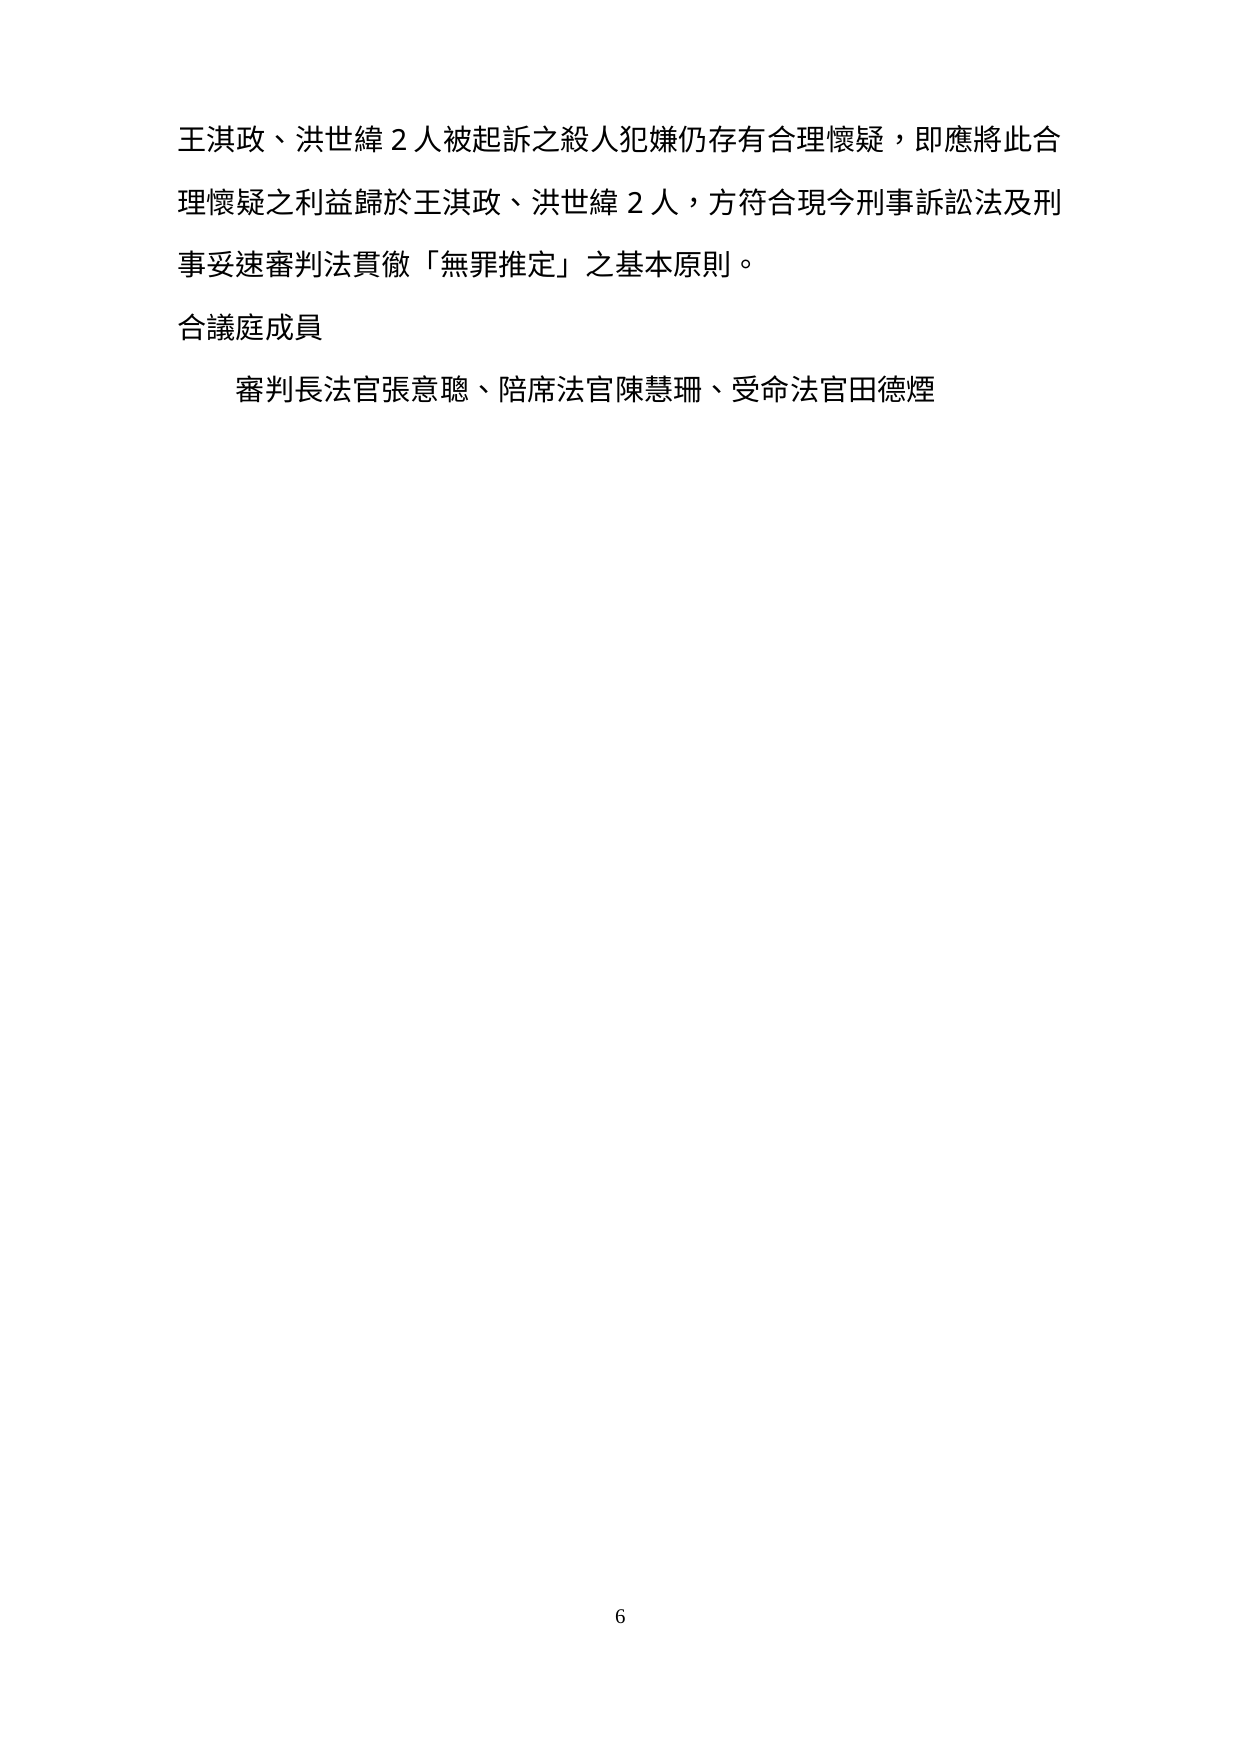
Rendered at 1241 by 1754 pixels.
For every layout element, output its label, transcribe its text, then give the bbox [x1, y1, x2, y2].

text 王淇政、洪世緯2人被起訴之殺人犯嫌仍存有合理懷疑，即應將此合理懷疑之利益歸於王淇政、洪世緯2人，方符合現今刑事訴訟法及刑事妥速審判法貫徹「無罪推定」之基本原則。 [177, 96, 1063, 284]
text 合議庭成員 [177, 284, 1063, 346]
text 審判長法官張意聰、陪席法官陳慧珊、受命法官田德煙 [177, 346, 1063, 409]
